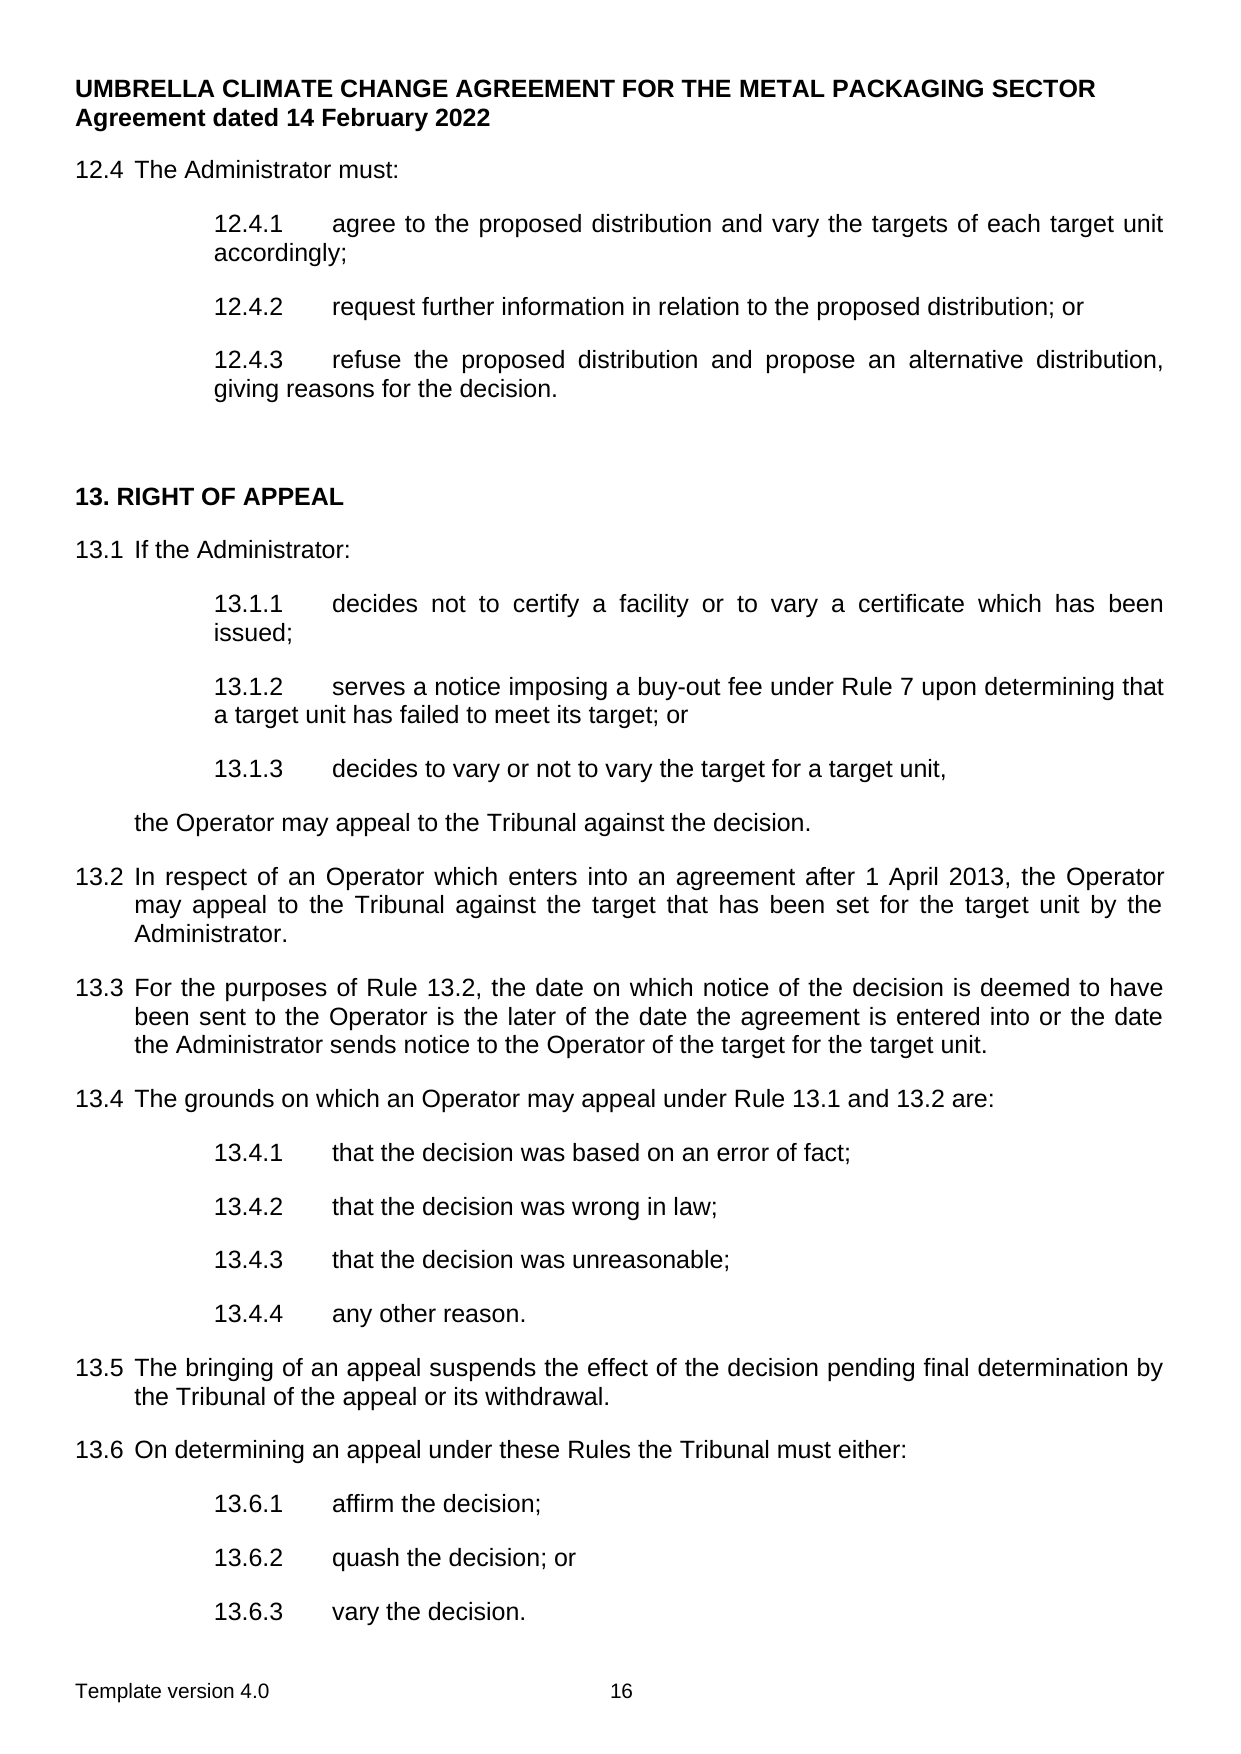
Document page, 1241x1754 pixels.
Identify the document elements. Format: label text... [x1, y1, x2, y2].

list that the decision was based on an error of fact; [214, 1138, 1165, 1166]
list that the decision was wrong in law; [214, 1191, 1165, 1220]
list RIGHT OF APPEAL [75, 481, 1165, 510]
list any other reason. [214, 1299, 1165, 1328]
list In respect of an Operator which enters into an agreement after 1 April 2013, the Operator may appeal to the Tribunal against the target that has been set for the target unit by the Administrator. [75, 861, 1165, 948]
list that the decision was unreasonable; [214, 1245, 1165, 1274]
list The bringing of an appeal suspends the effect of the decision pending final determination by the Tribunal of the appeal or its withdrawal. [75, 1353, 1165, 1410]
list vary the decision. [214, 1596, 1165, 1625]
list request further information in relation to the proposed distribution; or [214, 291, 1165, 320]
list If the Administrator: [75, 535, 1165, 564]
list serves a notice imposing a buy-out fee under Rule 7 upon determining that a target unit has failed to meet its target; or [214, 671, 1165, 729]
list For the purposes of Rule 13.2, the date on which notice of the decision is deemed to have been sent to the Operator is the later of the date the agreement is entered into or the date the Administrator sends notice to the Operator of the target for the target unit. [75, 973, 1165, 1059]
list The Administrator must: [75, 155, 1165, 184]
list affirm the decision; [214, 1489, 1165, 1518]
list quash the decision; or [214, 1543, 1165, 1571]
list On determining an appeal under these Rules the Tribunal must either: [75, 1435, 1165, 1464]
list agree to the proposed distribution and vary the targets of each target unit accordingly; [214, 209, 1165, 266]
text the Operator may appeal to the Tribunal against the decision. [134, 808, 1165, 836]
list The grounds on which an Operator may appeal under Rule 13.1 and 13.2 are: [75, 1084, 1165, 1113]
list decides not to certify a facility or to vary a certificate which has been issued; [214, 589, 1165, 646]
list decides to vary or not to vary the target for a target unit, [214, 754, 1165, 783]
list refuse the proposed distribution and propose an alternative distribution, giving reasons for the decision. [214, 345, 1165, 403]
